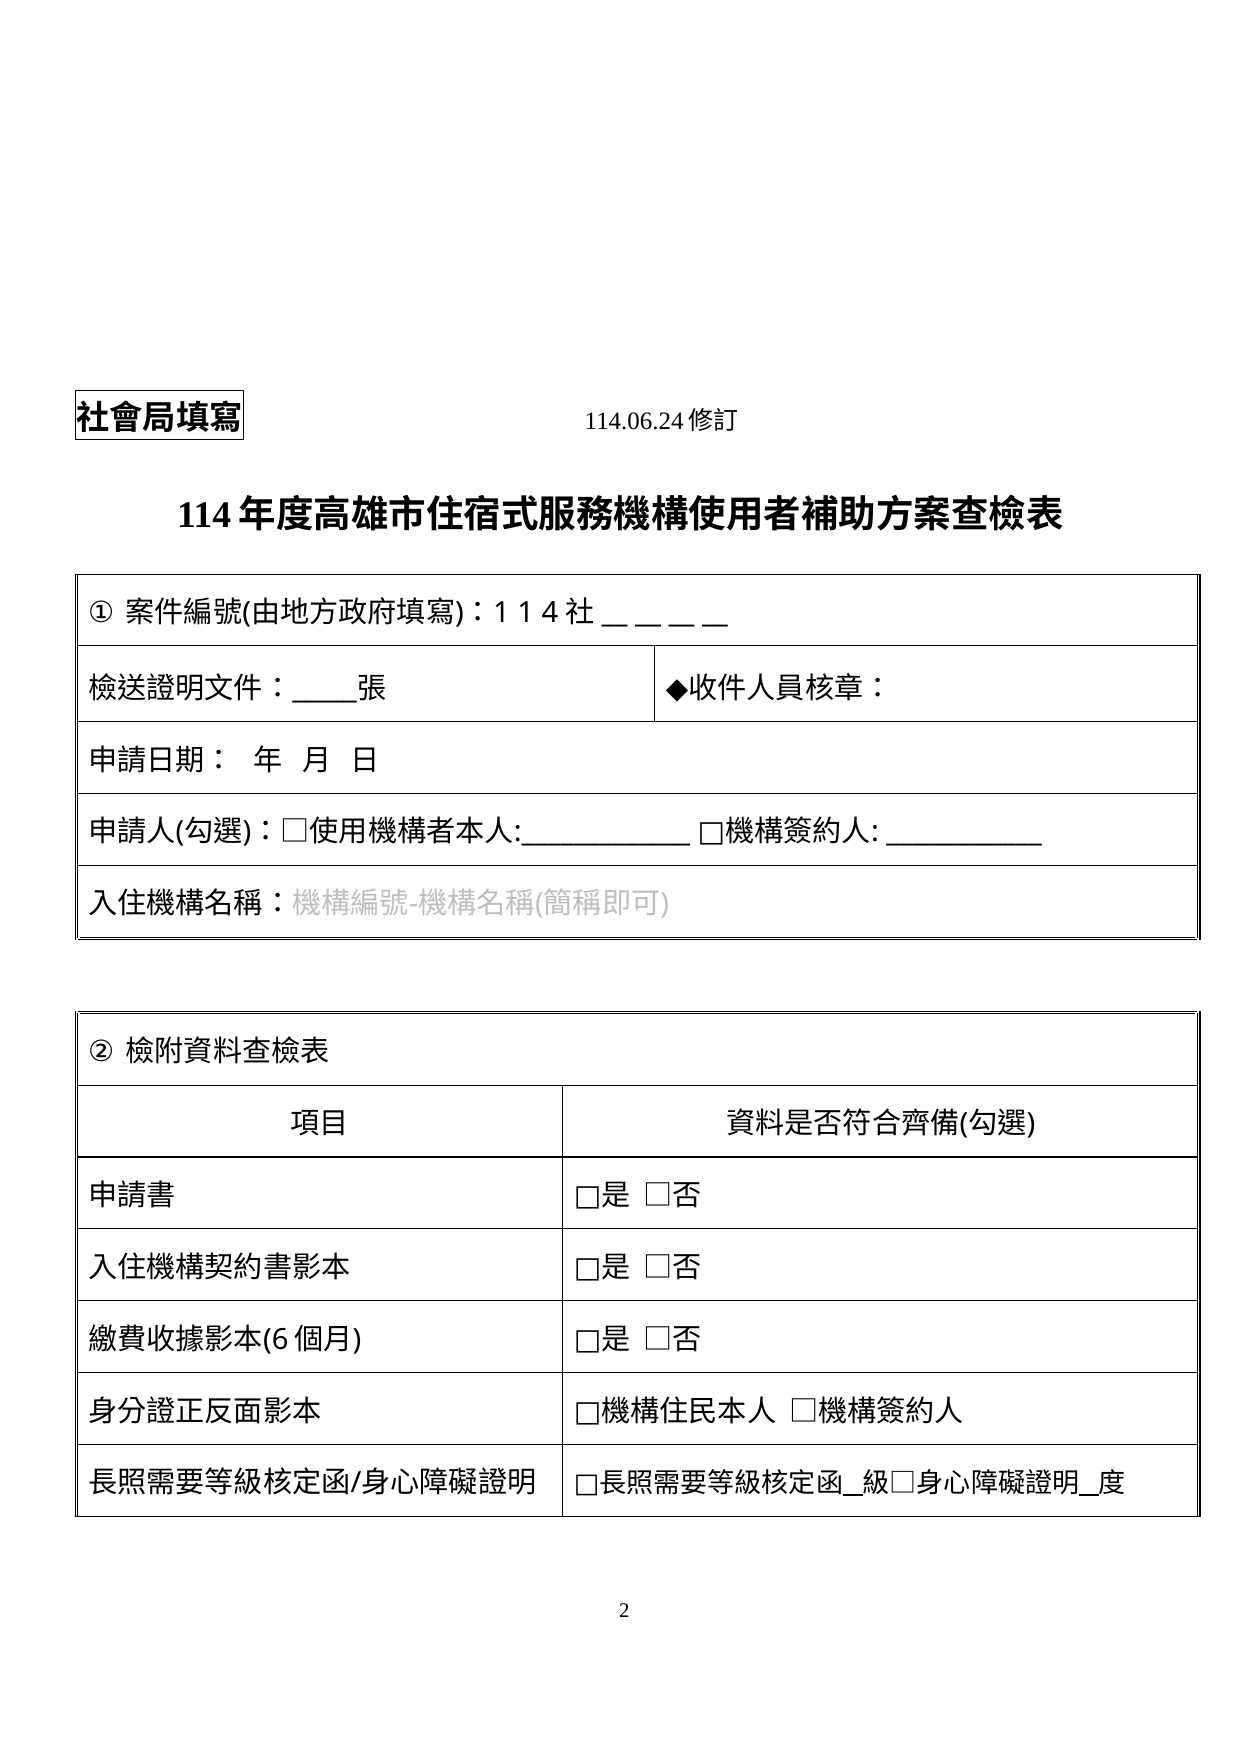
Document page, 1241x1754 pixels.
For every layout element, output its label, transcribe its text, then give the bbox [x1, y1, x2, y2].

table_cell 申請日期： 年 月 日 [78, 722, 1197, 793]
table_cell □長照需要等級核定函 級□身心障礙證明 度 [563, 1445, 1197, 1516]
table_cell 繳費收據影本(6個月) [78, 1301, 562, 1372]
table_header 案件編號(由地方政府填寫)：1 1 4 社 __ __ __ __ [78, 575, 1197, 645]
table_cell [77, 937, 1199, 1011]
text 社會局填寫 114.06.24修訂 [75, 380, 1165, 451]
table_cell 項目 [78, 1086, 562, 1156]
table_cell □是 □否 [563, 1301, 1197, 1372]
table_cell □是 □否 [563, 1229, 1197, 1300]
table_cell 檢附資料查檢表 [77, 1011, 1199, 1084]
table_cell 入住機構契約書影本 [78, 1229, 562, 1300]
table_cell □機構住民本人 □機構簽約人 [563, 1373, 1197, 1444]
text 114年度高雄市住宿式服務機構使用者補助方案查檢表 [75, 476, 1165, 546]
table_cell 檢送證明文件：_____張 [78, 646, 654, 721]
table_cell 申請人(勾選)：□使用機構者本人:_____________ □機構簽約人: ____________ [78, 794, 1197, 865]
table_cell ◆收件人員核章： [655, 646, 1197, 721]
table_cell 申請書 [78, 1158, 562, 1228]
table_cell 身分證正反面影本 [78, 1373, 562, 1444]
table_cell 長照需要等級核定函/身心障礙證明 [78, 1445, 562, 1516]
table_cell 資料是否符合齊備(勾選) [563, 1086, 1197, 1156]
table_cell 入住機構名稱：機構編號-機構名稱(簡稱即可) [78, 866, 1197, 937]
table_cell □是 □否 [563, 1158, 1197, 1228]
